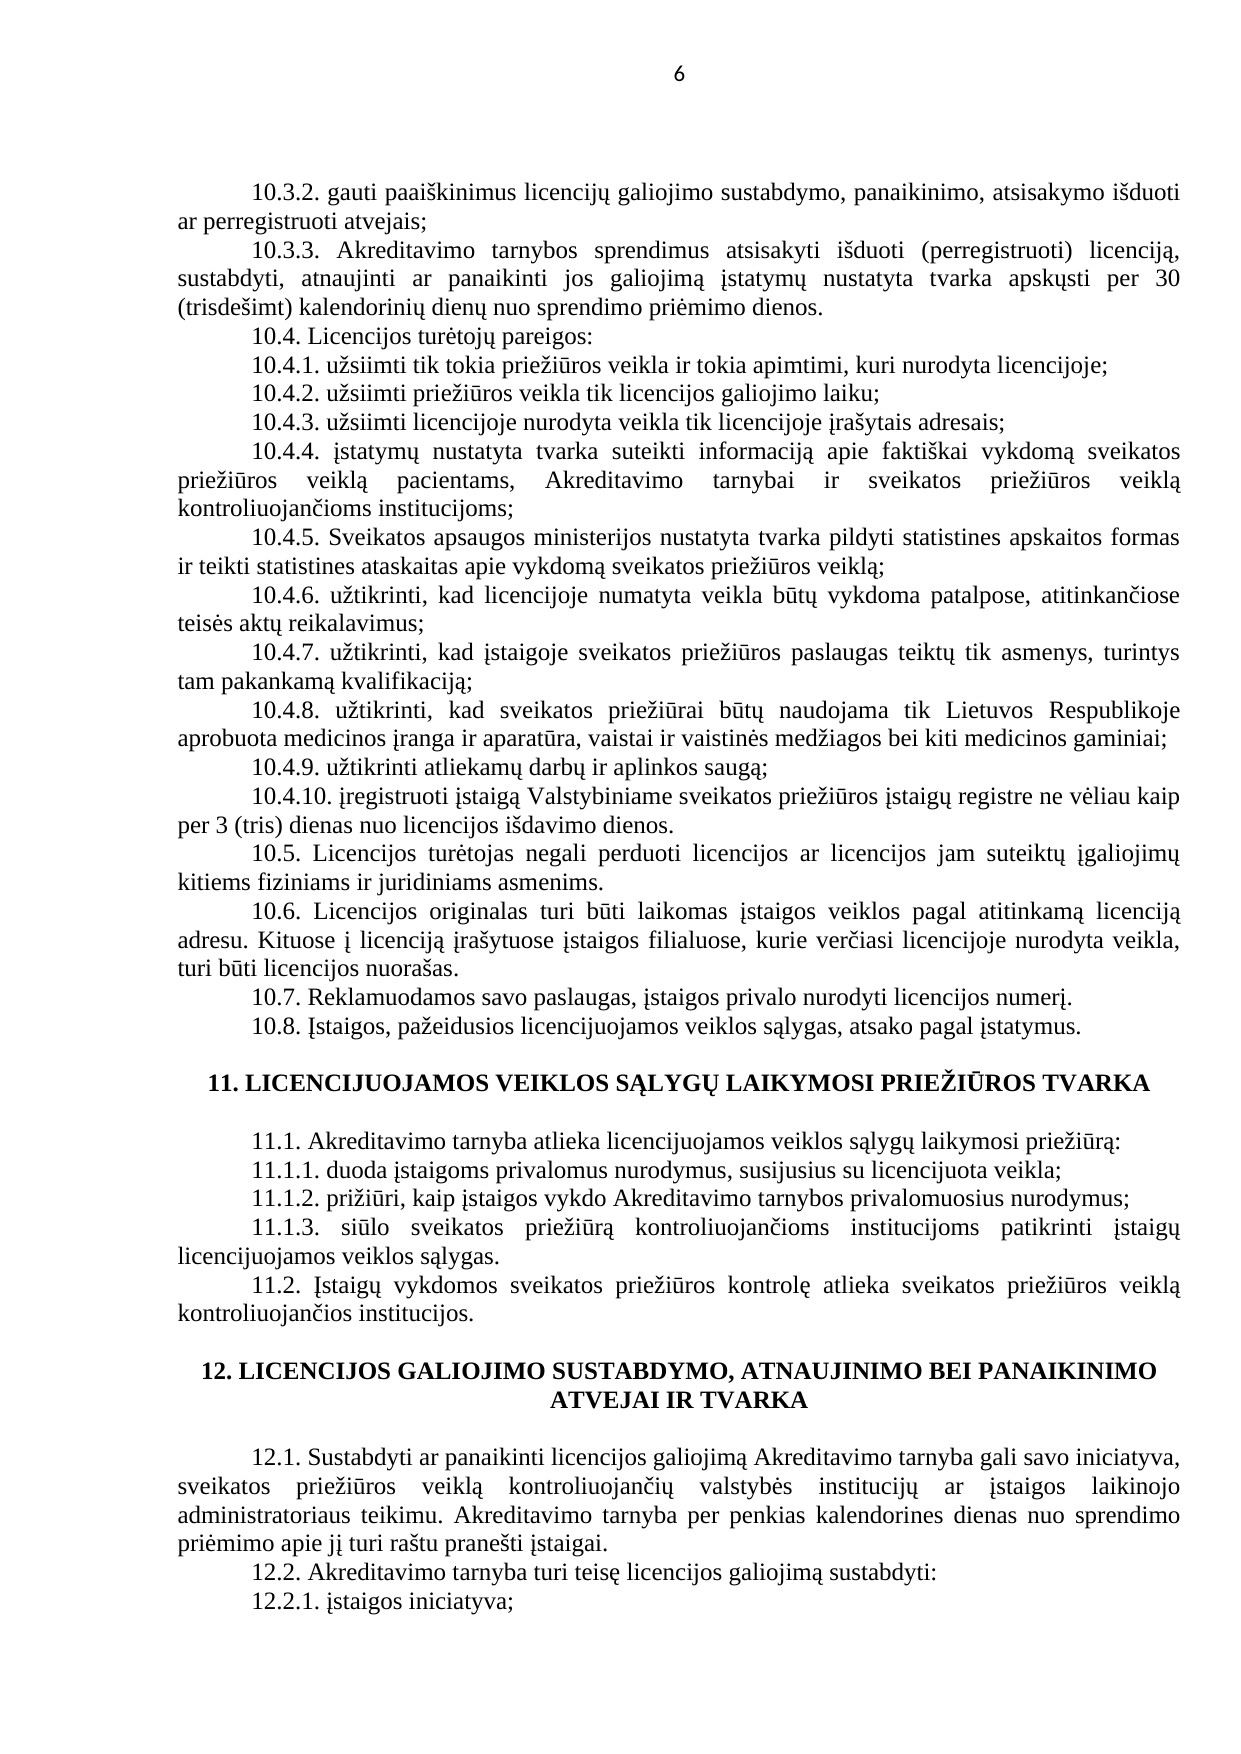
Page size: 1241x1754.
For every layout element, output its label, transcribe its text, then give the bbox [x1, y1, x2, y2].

text 12.2. Akreditavimo tarnyba turi teisę licencijos galiojimą sustabdyti: [177, 1557, 1181, 1586]
text 11. LICENCIJUOJAMOS VEIKLOS SĄLYGŲ LAIKYMOSI PRIEŽIŪROS TVARKA [177, 1068, 1181, 1097]
text 10.7. Reklamuodamos savo paslaugas, įstaigos privalo nurodyti licencijos numerį. [177, 982, 1181, 1011]
text 11.1.3. siūlo sveikatos priežiūrą kontroliuojančioms institucijoms patikrinti įstaigų licencijuojamos veiklos sąlygas. [177, 1212, 1181, 1270]
text 10.3.2. gauti paaiškinimus licencijų galiojimo sustabdymo, panaikinimo, atsisakymo išduoti ar perregistruoti atvejais; [177, 177, 1181, 235]
text 11.1.1. duoda įstaigoms privalomus nurodymus, susijusius su licencijuota veikla; [177, 1155, 1181, 1183]
text 11.2. Įstaigų vykdomos sveikatos priežiūros kontrolę atlieka sveikatos priežiūros veiklą kontroliuojančios institucijos. [177, 1270, 1181, 1327]
text 10.4.7. užtikrinti, kad įstaigoje sveikatos priežiūros paslaugas teiktų tik asmenys, turintys tam pakankamą kvalifikaciją; [177, 637, 1181, 695]
text 10.4.6. užtikrinti, kad licencijoje numatyta veikla būtų vykdoma patalpose, atitinkančiose teisės aktų reikalavimus; [177, 580, 1181, 637]
text 10.4.2. užsiimti priežiūros veikla tik licencijos galiojimo laiku; [177, 378, 1181, 407]
text 12.1. Sustabdyti ar panaikinti licencijos galiojimą Akreditavimo tarnyba gali savo iniciatyva, sveikatos priežiūros veiklą kontroliuojančių valstybės institucijų ar įstaigos laikinojo administratoriaus teikimu. Akreditavimo tarnyba per penkias kalendorines dienas nuo sprendimo priėmimo apie jį turi raštu pranešti įstaigai. [177, 1442, 1181, 1557]
text 10.8. Įstaigos, pažeidusios licencijuojamos veiklos sąlygas, atsako pagal įstatymus. [177, 1011, 1181, 1040]
text 10.4.5. Sveikatos apsaugos ministerijos nustatyta tvarka pildyti statistines apskaitos formas ir teikti statistines ataskaitas apie vykdomą sveikatos priežiūros veiklą; [177, 522, 1181, 580]
text 10.3.3. Akreditavimo tarnybos sprendimus atsisakyti išduoti (perregistruoti) licenciją, sustabdyti, atnaujinti ar panaikinti jos galiojimą įstatymų nustatyta tvarka apskųsti per 30 (trisdešimt) kalendorinių dienų nuo sprendimo priėmimo dienos. [177, 235, 1181, 321]
text 10.4. Licencijos turėtojų pareigos: [177, 321, 1181, 350]
text 11.1. Akreditavimo tarnyba atlieka licencijuojamos veiklos sąlygų laikymosi priežiūrą: [177, 1126, 1181, 1155]
text 10.6. Licencijos originalas turi būti laikomas įstaigos veiklos pagal atitinkamą licenciją adresu. Kituose į licenciją įrašytuose įstaigos filialuose, kurie verčiasi licencijoje nurodyta veikla, turi būti licencijos nuorašas. [177, 896, 1181, 982]
text 10.4.8. užtikrinti, kad sveikatos priežiūrai būtų naudojama tik Lietuvos Respublikoje aprobuota medicinos įranga ir aparatūra, vaistai ir vaistinės medžiagos bei kiti medicinos gaminiai; [177, 695, 1181, 752]
text 10.4.3. užsiimti licencijoje nurodyta veikla tik licencijoje įrašytais adresais; [177, 407, 1181, 436]
text 10.4.4. įstatymų nustatyta tvarka suteikti informaciją apie faktiškai vykdomą sveikatos priežiūros veiklą pacientams, Akreditavimo tarnybai ir sveikatos priežiūros veiklą kontroliuojančioms institucijoms; [177, 436, 1181, 522]
text 10.5. Licencijos turėtojas negali perduoti licencijos ar licencijos jam suteiktų įgaliojimų kitiems fiziniams ir juridiniams asmenims. [177, 838, 1181, 896]
text 12.2.1. įstaigos iniciatyva; [177, 1586, 1181, 1615]
text 11.1.2. prižiūri, kaip įstaigos vykdo Akreditavimo tarnybos privalomuosius nurodymus; [177, 1183, 1181, 1212]
text 10.4.1. užsiimti tik tokia priežiūros veikla ir tokia apimtimi, kuri nurodyta licencijoje; [177, 350, 1181, 378]
text 10.4.10. įregistruoti įstaigą Valstybiniame sveikatos priežiūros įstaigų registre ne vėliau kaip per 3 (tris) dienas nuo licencijos išdavimo dienos. [177, 781, 1181, 838]
text 12. LICENCIJOS GALIOJIMO SUSTABDYMO, ATNAUJINIMO BEI PANAIKINIMO ATVEJAI IR TVARKA [177, 1356, 1181, 1413]
text 10.4.9. užtikrinti atliekamų darbų ir aplinkos saugą; [177, 752, 1181, 781]
